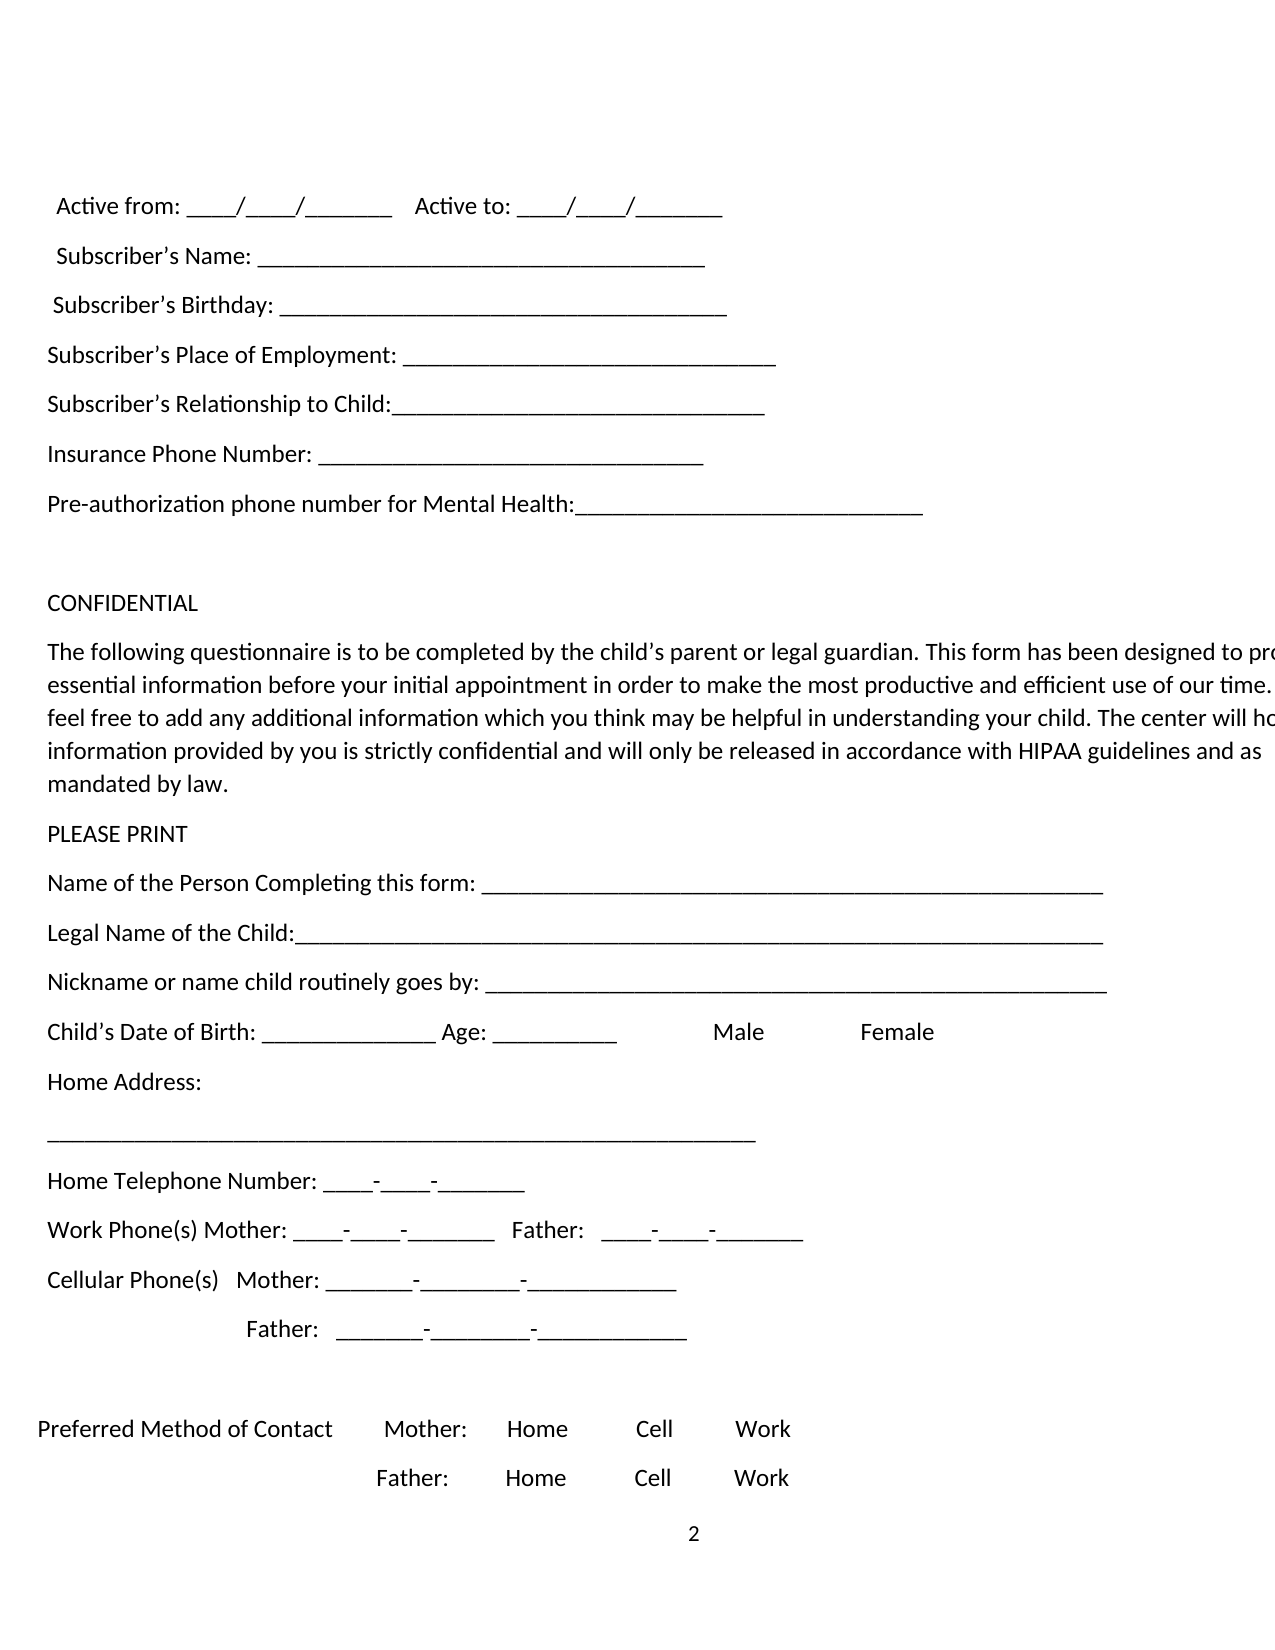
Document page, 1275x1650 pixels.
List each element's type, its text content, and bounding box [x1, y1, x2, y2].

text Work Phone(s) Mother: ____-____-_______ Father: ____-____-_______ [47, 1214, 1275, 1245]
text Home Telephone Number: ____-____-_______ [47, 1165, 1275, 1195]
text Subscriber’s Relationship to Child:______________________________ [47, 388, 1275, 419]
text Nickname or name child routinely goes by: __________________________________________________ [47, 966, 1275, 997]
text Name of the Person Completing this form: __________________________________________________ [47, 867, 1275, 898]
text Subscriber’s Birthday: ____________________________________ [47, 289, 1275, 320]
text PLEASE PRINT [47, 818, 1275, 848]
text Father: Home Cell Work [150, 1462, 1237, 1493]
text Cellular Phone(s) Mother: _______-________-____________ [47, 1264, 1275, 1294]
text Insurance Phone Number: _______________________________ [47, 438, 1275, 469]
text Pre-authorization phone number for Mental Health:____________________________ [47, 488, 1275, 518]
text Active from: ____/____/_______ Active to: ____/____/_______ [56, 190, 1237, 221]
text Legal Name of the Child:_________________________________________________________________ [47, 917, 1275, 947]
text CONFIDENTIAL [47, 587, 1275, 617]
text The following questionnaire is to be completed by the child’s parent or legal guardian. This form has been designed to provide essential information before your initial appointment in order to make the most productive and efficient use of our time. Please feel free to add any additional information which you think may be helpful in understanding your child. The center will hold information provided by you is strictly confidential and will only be released in accordance with HIPAA guidelines and as mandated by law. [47, 636, 1275, 799]
text Child’s Date of Birth: ______________ Age: __________ Male Female [47, 1016, 1275, 1047]
text _________________________________________________________ [47, 1115, 1275, 1146]
text Preferred Method of Contact Mother: Home Cell Work [37, 1413, 1237, 1443]
text Subscriber’s Name: ____________________________________ [56, 240, 1237, 270]
text Subscriber’s Place of Employment: ______________________________ [47, 339, 1275, 369]
text Home Address: [47, 1066, 1275, 1096]
text Father: _______-________-____________ [150, 1313, 1237, 1344]
